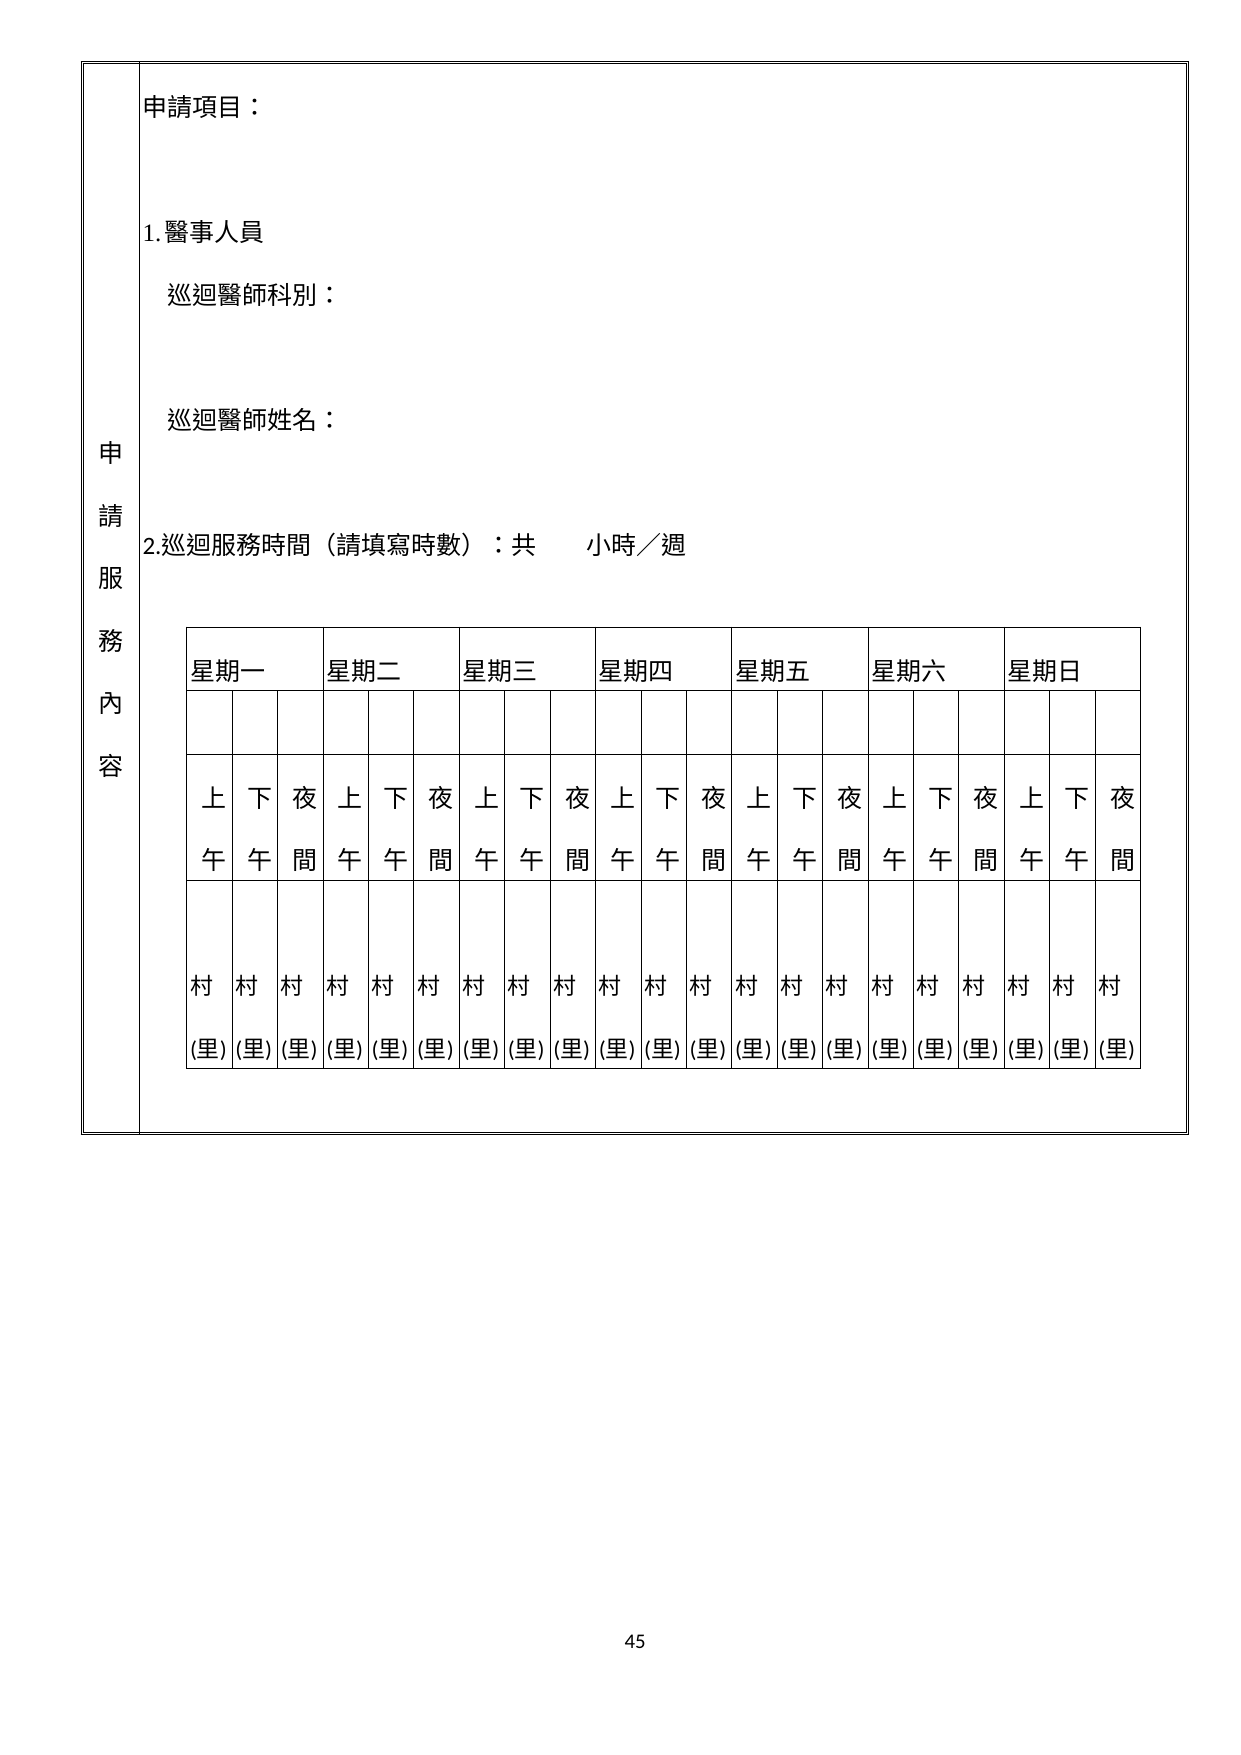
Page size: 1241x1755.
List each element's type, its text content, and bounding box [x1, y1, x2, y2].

table_cell [869, 691, 913, 754]
table_cell 村(里) [823, 881, 868, 1068]
table_cell 村(里) [596, 881, 641, 1068]
table_cell 村(里) [505, 881, 550, 1068]
table_cell 村(里) [959, 881, 1004, 1068]
table_cell 下午 [1050, 755, 1095, 880]
table_cell 夜間 [1096, 755, 1140, 880]
table_cell 上午 [324, 755, 368, 880]
table_header 星期三 [460, 628, 595, 690]
table_cell [642, 691, 686, 754]
table_cell 下午 [778, 755, 822, 880]
table_header 星期二 [324, 628, 459, 690]
table_cell 村(里) [1005, 881, 1049, 1068]
table_header 星期五 [732, 628, 868, 690]
table_cell [187, 691, 232, 754]
table_cell 村(里) [551, 881, 595, 1068]
table_cell 村(里) [732, 881, 777, 1068]
table_cell 夜間 [823, 755, 868, 880]
table_cell 申請服務內容 [84, 64, 139, 1132]
table_cell 夜間 [959, 755, 1004, 880]
table_cell 下午 [369, 755, 413, 880]
table_cell 村(里) [687, 881, 731, 1068]
table_cell [369, 691, 413, 754]
table_cell 夜間 [278, 755, 323, 880]
table_cell 村(里) [778, 881, 822, 1068]
table_cell 村(里) [233, 881, 277, 1068]
table_cell 下午 [914, 755, 958, 880]
table_cell 下午 [642, 755, 686, 880]
table_header 星期一 [187, 628, 323, 690]
table_cell 上午 [187, 755, 232, 880]
table_cell [278, 691, 323, 754]
table_cell 申請項目： 醫事人員 巡迴醫師科別： 巡迴醫師姓名： 2.巡迴服務時間（請填寫時數）：共 小時／週 [140, 64, 1186, 1132]
table_header 星期四 [596, 628, 731, 690]
table_cell 上午 [596, 755, 641, 880]
table_cell [414, 691, 459, 754]
table_cell 上午 [460, 755, 504, 880]
table_cell 村(里) [369, 881, 413, 1068]
table_cell [551, 691, 595, 754]
table_cell [1050, 691, 1095, 754]
table_cell [596, 691, 641, 754]
table_cell 村(里) [1096, 881, 1140, 1068]
table_cell 村(里) [324, 881, 368, 1068]
table_cell 夜間 [551, 755, 595, 880]
table_cell [959, 691, 1004, 754]
table_cell [687, 691, 731, 754]
table_cell 夜間 [414, 755, 459, 880]
table_header 星期六 [869, 628, 1004, 690]
table_cell 村(里) [1050, 881, 1095, 1068]
table_cell 村(里) [869, 881, 913, 1068]
table_cell 村(里) [187, 881, 232, 1068]
table_cell 下午 [505, 755, 550, 880]
table_cell 夜間 [687, 755, 731, 880]
table_cell 村(里) [414, 881, 459, 1068]
table_cell 下午 [233, 755, 277, 880]
table_cell 村(里) [460, 881, 504, 1068]
table_cell 上午 [1005, 755, 1049, 880]
table_cell [1005, 691, 1049, 754]
table_cell [1096, 691, 1140, 754]
table_cell [914, 691, 958, 754]
table_cell [778, 691, 822, 754]
table_cell 村(里) [278, 881, 323, 1068]
table_cell [505, 691, 550, 754]
table_header 星期日 [1005, 628, 1140, 690]
table_cell 上午 [732, 755, 777, 880]
table_cell [324, 691, 368, 754]
table_cell 上午 [869, 755, 913, 880]
table_cell 村(里) [642, 881, 686, 1068]
table_cell [460, 691, 504, 754]
table_cell [233, 691, 277, 754]
table_cell [732, 691, 777, 754]
table_cell 村(里) [914, 881, 958, 1068]
table_cell [823, 691, 868, 754]
